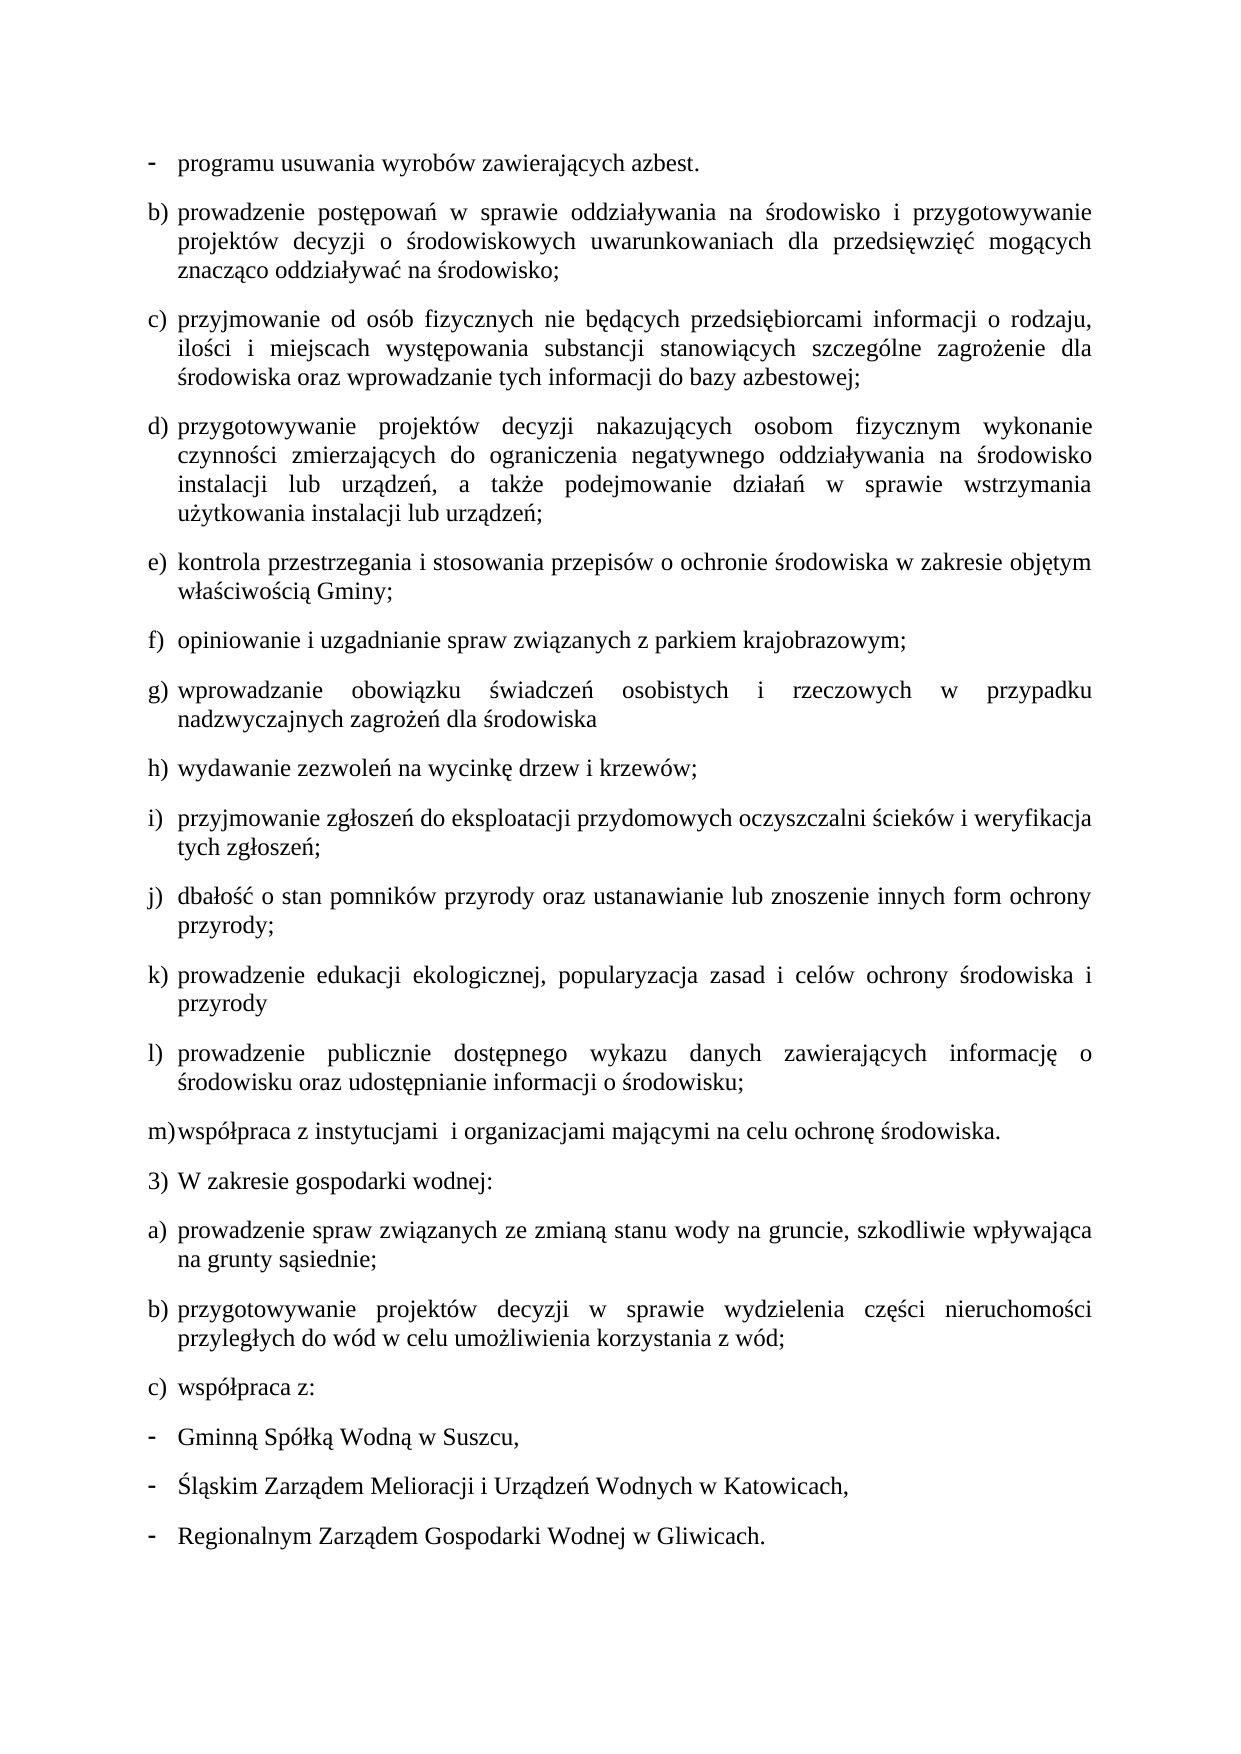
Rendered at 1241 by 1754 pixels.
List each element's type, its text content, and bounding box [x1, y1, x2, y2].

list przygotowywanie projektów decyzji nakazujących osobom fizycznym wykonanie czynności zmierzających do ograniczenia negatywnego oddziaływania na środowisko instalacji lub urządzeń, a także podejmowanie działań w sprawie wstrzymania użytkowania instalacji lub urządzeń; [148, 411, 1093, 526]
list przyjmowanie zgłoszeń do eksploatacji przydomowych oczyszczalni ścieków i weryfikacja tych zgłoszeń; [148, 803, 1093, 861]
list Śląskim Zarządem Melioracji i Urządzeń Wodnych w Katowicach, [148, 1471, 1093, 1500]
list wprowadzanie obowiązku świadczeń osobistych i rzeczowych w przypadku nadzwyczajnych zagrożeń dla środowiska [148, 675, 1093, 733]
list dbałość o stan pomników przyrody oraz ustanawianie lub znoszenie innych form ochrony przyrody; [148, 881, 1093, 939]
list prowadzenie postępowań w sprawie oddziaływania na środowisko i przygotowywanie projektów decyzji o środowiskowych uwarunkowaniach dla przedsięwzięć mogących znacząco oddziaływać na środowisko; [148, 197, 1093, 283]
list współpraca z instytucjami i organizacjami mającymi na celu ochronę środowiska. [148, 1116, 1093, 1145]
list przyjmowanie od osób fizycznych nie będących przedsiębiorcami informacji o rodzaju, ilości i miejscach występowania substancji stanowiących szczególne zagrożenie dla środowiska oraz wprowadzanie tych informacji do bazy azbestowej; [148, 304, 1093, 391]
list prowadzenie publicznie dostępnego wykazu danych zawierających informację o środowisku oraz udostępnianie informacji o środowisku; [148, 1038, 1093, 1096]
list wydawanie zezwoleń na wycinkę drzew i krzewów; [148, 753, 1093, 782]
list współpraca z: [148, 1372, 1093, 1401]
list przygotowywanie projektów decyzji w sprawie wydzielenia części nieruchomości przyległych do wód w celu umożliwienia korzystania z wód; [148, 1294, 1093, 1351]
list prowadzenie spraw związanych ze zmianą stanu wody na gruncie, szkodliwie wpływająca na grunty sąsiednie; [148, 1216, 1093, 1273]
list W zakresie gospodarki wodnej: [148, 1166, 1093, 1195]
list kontrola przestrzegania i stosowania przepisów o ochronie środowiska w zakresie objętym właściwością Gminy; [148, 547, 1093, 605]
list Regionalnym Zarządem Gospodarki Wodnej w Gliwicach. [148, 1521, 1093, 1550]
list Gminną Spółką Wodną w Suszcu, [148, 1422, 1093, 1451]
list opiniowanie i uzgadnianie spraw związanych z parkiem krajobrazowym; [148, 626, 1093, 654]
list prowadzenie edukacji ekologicznej, popularyzacja zasad i celów ochrony środowiska i przyrody [148, 960, 1093, 1017]
list programu usuwania wyrobów zawierających azbest. [148, 148, 1093, 176]
